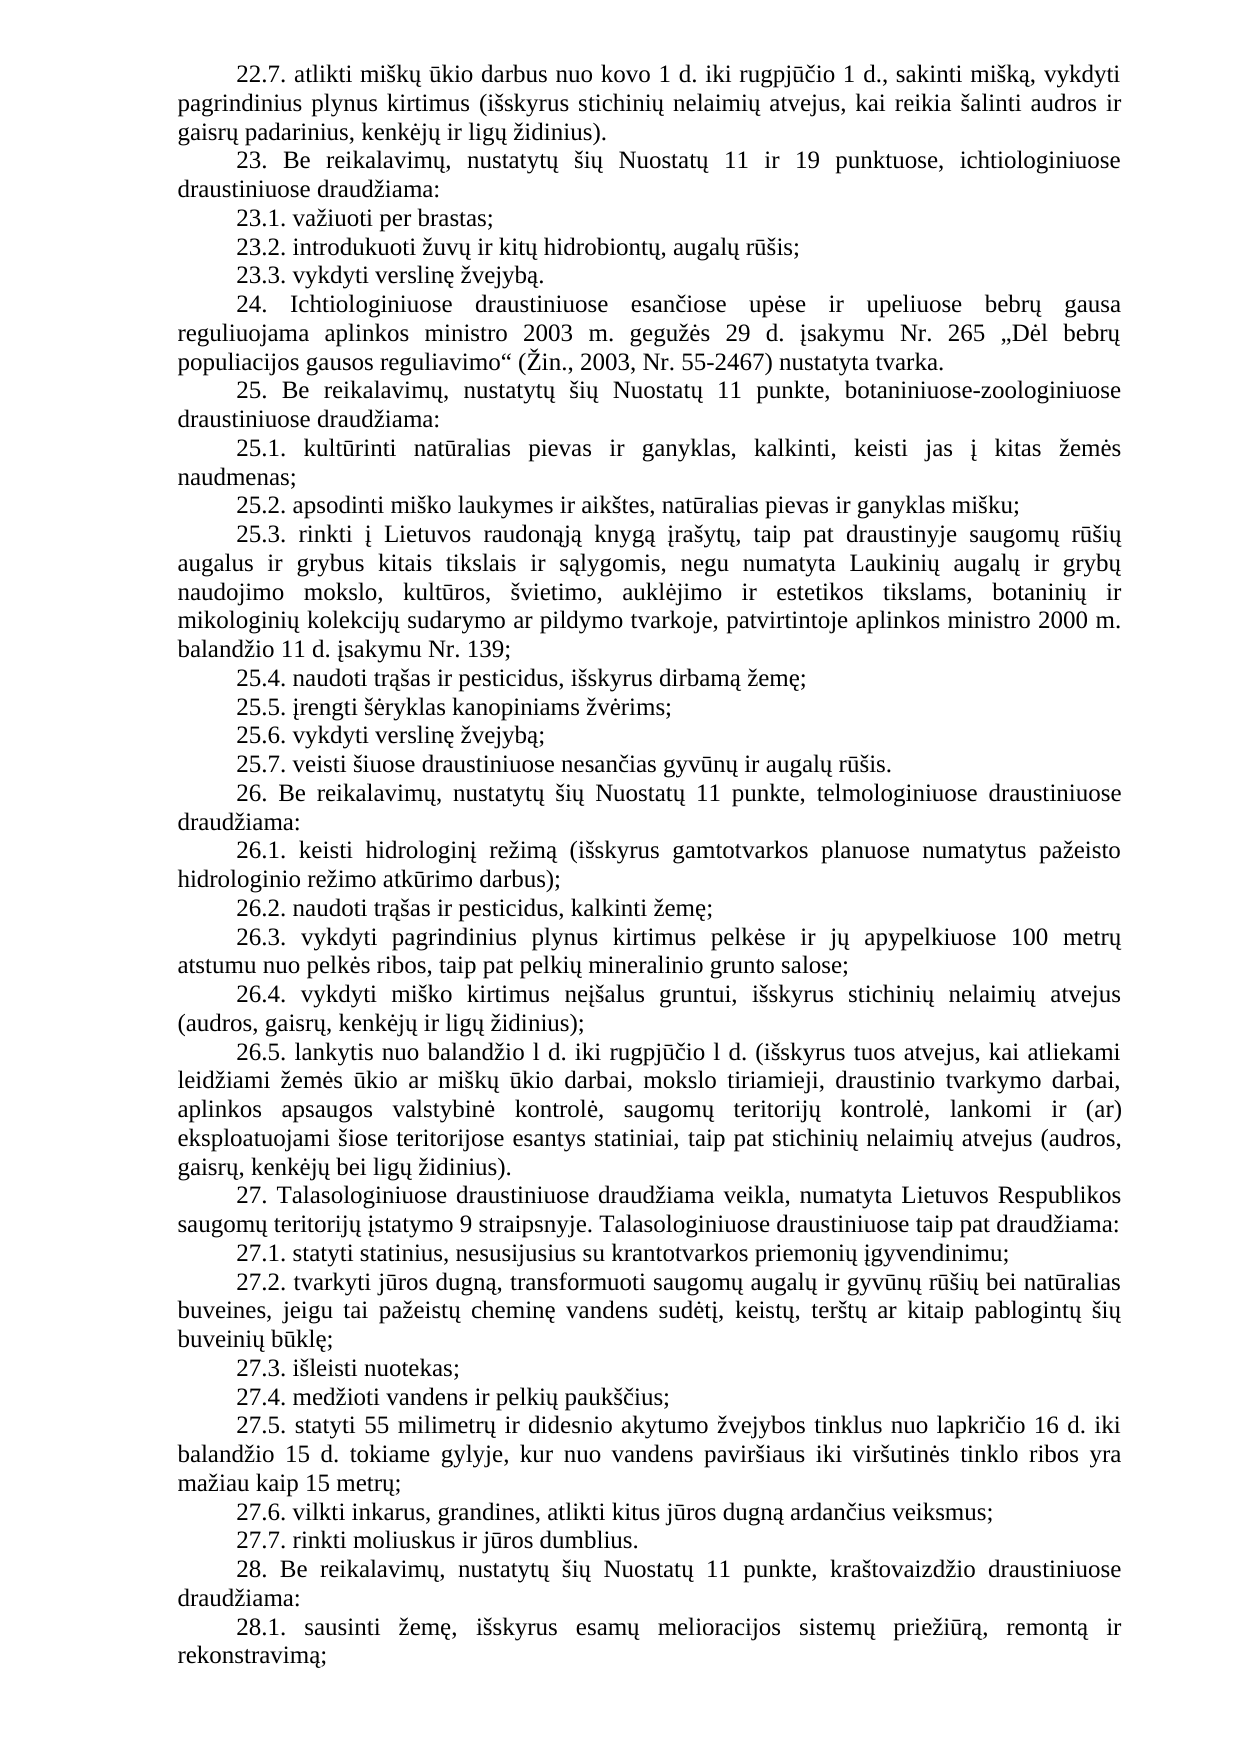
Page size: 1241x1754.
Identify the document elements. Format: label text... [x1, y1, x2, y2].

text 23. Be reikalavimų, nustatytų šių Nuostatų 11 ir 19 punktuose, ichtiologiniuose draustiniuose draudžiama: [177, 145, 1122, 203]
text 23.3. vykdyti verslinę žvejybą. [177, 260, 1122, 289]
text 23.1. važiuoti per brastas; [177, 203, 1122, 232]
text 25.1. kultūrinti natūralias pievas ir ganyklas, kalkinti, keisti jas į kitas žemės naudmenas; [177, 433, 1122, 490]
text 27.5. statyti 55 milimetrų ir didesnio akytumo žvejybos tinklus nuo lapkričio 16 d. iki balandžio 15 d. tokiame gylyje, kur nuo vandens paviršiaus iki viršutinės tinklo ribos yra mažiau kaip 15 metrų; [177, 1410, 1122, 1497]
text 27.4. medžioti vandens ir pelkių paukščius; [177, 1382, 1122, 1410]
text 23.2. introdukuoti žuvų ir kitų hidrobiontų, augalų rūšis; [177, 232, 1122, 260]
text 27.3. išleisti nuotekas; [177, 1353, 1122, 1382]
text 26.1. keisti hidrologinį režimą (išskyrus gamtotvarkos planuose numatytus pažeisto hidrologinio režimo atkūrimo darbus); [177, 835, 1122, 893]
text 27.1. statyti statinius, nesusijusius su krantotvarkos priemonių įgyvendinimu; [177, 1238, 1122, 1267]
text 25.5. įrengti šėryklas kanopiniams žvėrims; [177, 692, 1122, 720]
text 26.5. lankytis nuo balandžio l d. iki rugpjūčio l d. (išskyrus tuos atvejus, kai atliekami leidžiami žemės ūkio ar miškų ūkio darbai, mokslo tiriamieji, draustinio tvarkymo darbai, aplinkos apsaugos valstybinė kontrolė, saugomų teritorijų kontrolė, lankomi ir (ar) eksploatuojami šiose teritorijose esantys statiniai, taip pat stichinių nelaimių atvejus (audros, gaisrų, kenkėjų bei ligų židinius). [177, 1037, 1122, 1180]
text 25.7. veisti šiuose draustiniuose nesančias gyvūnų ir augalų rūšis. [177, 749, 1122, 778]
text 28. Be reikalavimų, nustatytų šių Nuostatų 11 punkte, kraštovaizdžio draustiniuose draudžiama: [177, 1554, 1122, 1612]
text 25. Be reikalavimų, nustatytų šių Nuostatų 11 punkte, botaniniuose-zoologiniuose draustiniuose draudžiama: [177, 375, 1122, 433]
text 27.7. rinkti moliuskus ir jūros dumblius. [177, 1525, 1122, 1554]
text 27.2. tvarkyti jūros dugną, transformuoti saugomų augalų ir gyvūnų rūšių bei natūralias buveines, jeigu tai pažeistų cheminę vandens sudėtį, keistų, terštų ar kitaip pablogintų šių buveinių būklę; [177, 1267, 1122, 1353]
text 27.6. vilkti inkarus, grandines, atlikti kitus jūros dugną ardančius veiksmus; [177, 1497, 1122, 1525]
text 25.2. apsodinti miško laukymes ir aikštes, natūralias pievas ir ganyklas mišku; [177, 490, 1122, 519]
text 24. Ichtiologiniuose draustiniuose esančiose upėse ir upeliuose bebrų gausa reguliuojama aplinkos ministro 2003 m. gegužės 29 d. įsakymu Nr. 265 „Dėl bebrų populiacijos gausos reguliavimo“ (Žin., 2003, Nr. 55-2467) nustatyta tvarka. [177, 289, 1122, 375]
text 25.3. rinkti į Lietuvos raudonąją knygą įrašytų, taip pat draustinyje saugomų rūšių augalus ir grybus kitais tikslais ir sąlygomis, negu numatyta Laukinių augalų ir grybų naudojimo mokslo, kultūros, švietimo, auklėjimo ir estetikos tikslams, botaninių ir mikologinių kolekcijų sudarymo ar pildymo tvarkoje, patvirtintoje aplinkos ministro 2000 m. balandžio 11 d. įsakymu Nr. 139; [177, 519, 1122, 663]
text 26. Be reikalavimų, nustatytų šių Nuostatų 11 punkte, telmologiniuose draustiniuose draudžiama: [177, 778, 1122, 835]
text 25.6. vykdyti verslinę žvejybą; [177, 720, 1122, 749]
text 26.2. naudoti trąšas ir pesticidus, kalkinti žemę; [177, 893, 1122, 922]
text 27. Talasologiniuose draustiniuose draudžiama veikla, numatyta Lietuvos Respublikos saugomų teritorijų įstatymo 9 straipsnyje. Talasologiniuose draustiniuose taip pat draudžiama: [177, 1180, 1122, 1238]
text 25.4. naudoti trąšas ir pesticidus, išskyrus dirbamą žemę; [177, 663, 1122, 692]
text 28.1. sausinti žemę, išskyrus esamų melioracijos sistemų priežiūrą, remontą ir rekonstravimą; [177, 1612, 1122, 1669]
text 26.3. vykdyti pagrindinius plynus kirtimus pelkėse ir jų apypelkiuose 100 metrų atstumu nuo pelkės ribos, taip pat pelkių mineralinio grunto salose; [177, 922, 1122, 979]
text 22.7. atlikti miškų ūkio darbus nuo kovo 1 d. iki rugpjūčio 1 d., sakinti mišką, vykdyti pagrindinius plynus kirtimus (išskyrus stichinių nelaimių atvejus, kai reikia šalinti audros ir gaisrų padarinius, kenkėjų ir ligų židinius). [177, 59, 1122, 145]
text 26.4. vykdyti miško kirtimus neįšalus gruntui, išskyrus stichinių nelaimių atvejus (audros, gaisrų, kenkėjų ir ligų židinius); [177, 979, 1122, 1037]
